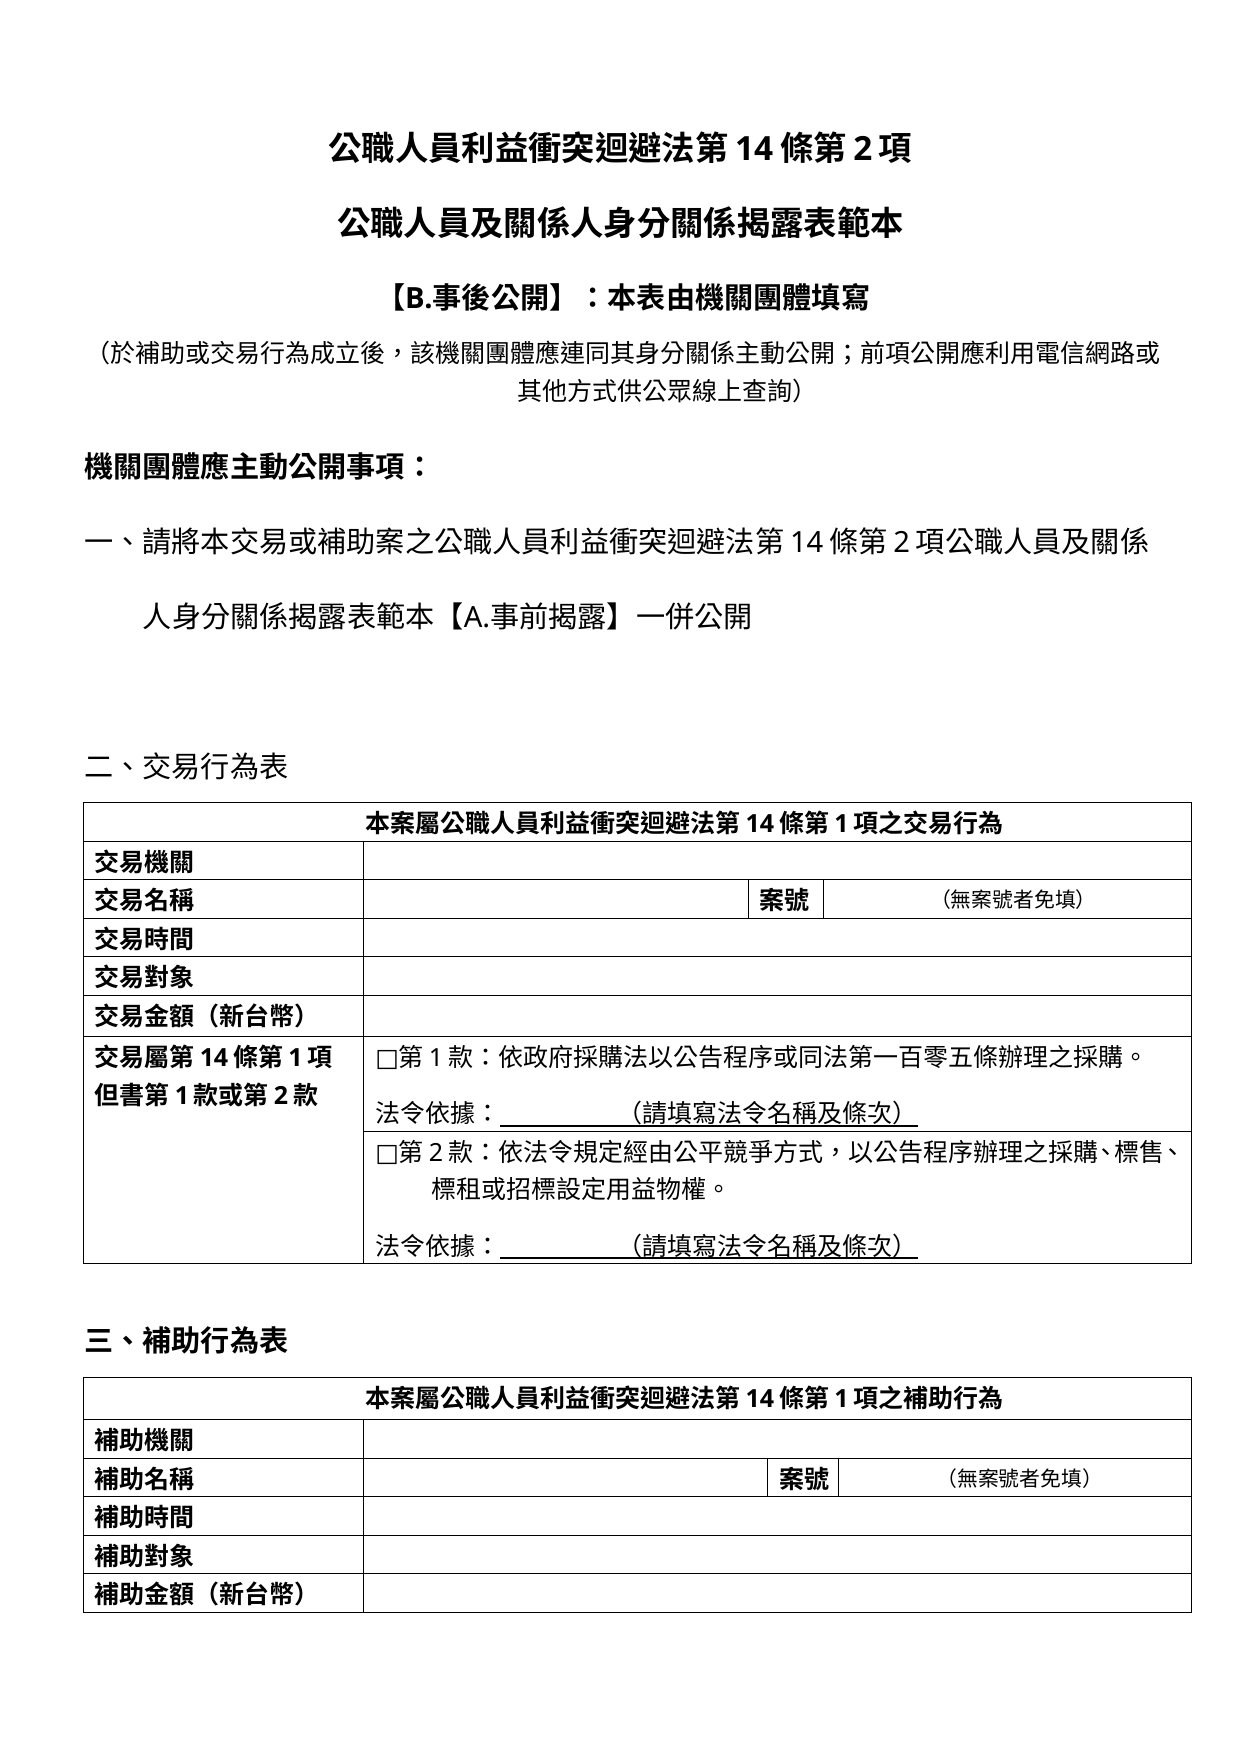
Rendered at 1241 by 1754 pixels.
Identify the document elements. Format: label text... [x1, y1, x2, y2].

table_cell [364, 1574, 1191, 1612]
table_cell 交易時間 [84, 919, 363, 956]
table_cell [364, 919, 1191, 956]
table_cell [364, 1536, 1191, 1573]
table_cell 案號 [749, 880, 823, 918]
table_header 本案屬公職人員利益衝突迴避法第14條第1項之交易行為 [84, 803, 1191, 841]
text 二、交易行為表 [84, 727, 1162, 802]
text 三、補助行為表 [84, 1302, 1147, 1377]
text 機關團體應主動公開事項： [84, 427, 1162, 502]
table_cell 補助名稱 [84, 1459, 363, 1496]
table_cell [364, 1459, 767, 1496]
table_cell 交易屬第14條第1項但書第1款或第2款 [84, 1037, 363, 1263]
table_cell [364, 957, 1191, 995]
text （於補助或交易行為成立後，該機關團體應連同其身分關係主動公開；前項公開應利用電信網路或其他方式供公眾線上查詢） [84, 333, 1162, 408]
table_cell 補助時間 [84, 1497, 363, 1534]
table_cell [364, 880, 748, 918]
table_cell 交易名稱 [84, 880, 363, 918]
text 公職人員利益衝突迴避法第14條第2項 [187, 108, 1053, 183]
table_cell □第2款：依法令規定經由公平競爭方式，以公告程序辦理之採購、標售、標租或招標設定用益物權。 法令依據： （請填寫法令名稱及條次） [364, 1132, 1191, 1263]
table_cell 補助對象 [84, 1536, 363, 1573]
table_header 本案屬公職人員利益衝突迴避法第14條第1項之補助行為 [84, 1378, 1191, 1419]
table_cell 交易金額（新台幣） [84, 996, 363, 1036]
text 公職人員及關係人身分關係揭露表範本 [187, 183, 1053, 258]
table_cell [364, 1497, 1191, 1534]
table_cell □第1款：依政府採購法以公告程序或同法第一百零五條辦理之採購。 法令依據： （請填寫法令名稱及條次） [364, 1037, 1191, 1131]
table_cell 交易機關 [84, 842, 363, 879]
table_cell 補助機關 [84, 1420, 363, 1457]
table_cell 交易對象 [84, 957, 363, 995]
table_cell 補助金額（新台幣） [84, 1574, 363, 1612]
table_cell 案號 [768, 1459, 838, 1496]
table_cell [364, 842, 1191, 879]
table_cell （無案號者免填） [839, 1459, 1191, 1496]
text 【B.事後公開】：本表由機關團體填寫 [84, 258, 1162, 333]
table_cell [364, 996, 1191, 1036]
table_cell [364, 1420, 1191, 1457]
table_cell （無案號者免填） [824, 880, 1191, 918]
text 一、請將本交易或補助案之公職人員利益衝突迴避法第14條第2項公職人員及關係人身分關係揭露表範本【A.事前揭露】一併公開 [84, 502, 1162, 652]
